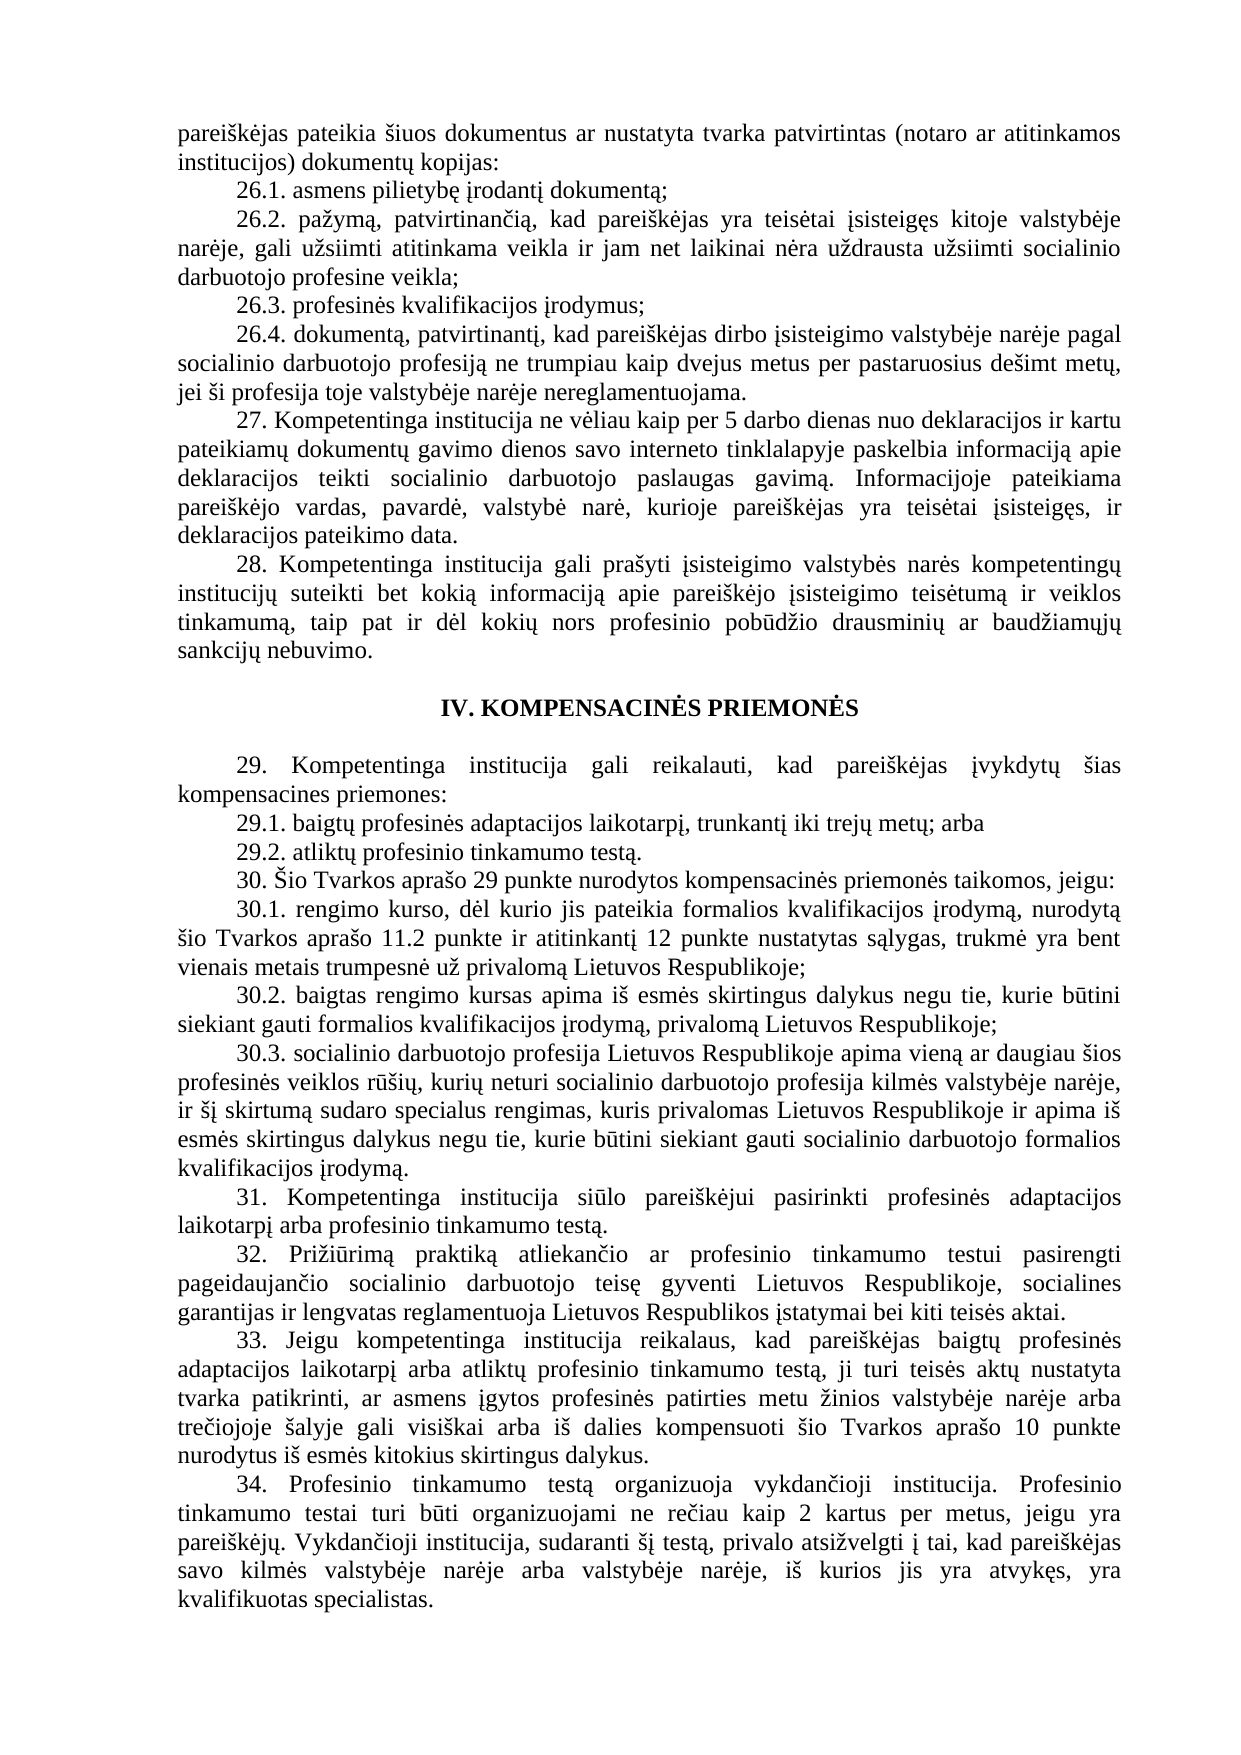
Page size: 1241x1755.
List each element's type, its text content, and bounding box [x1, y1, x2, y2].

text 26.3. profesinės kvalifikacijos įrodymus; [177, 291, 1122, 319]
text 33. Jeigu kompetentinga institucija reikalaus, kad pareiškėjas baigtų profesinės adaptacijos laikotarpį arba atliktų profesinio tinkamumo testą, ji turi teisės aktų nustatyta tvarka patikrinti, ar asmens įgytos profesinės patirties metu žinios valstybėje narėje arba trečiojoje šalyje gali visiškai arba iš dalies kompensuoti šio Tvarkos aprašo 10 punkte nurodytus iš esmės kitokius skirtingus dalykus. [177, 1326, 1122, 1469]
text pareiškėjas pateikia šiuos dokumentus ar nustatyta tvarka patvirtintas (notaro ar atitinkamos institucijos) dokumentų kopijas: [177, 118, 1122, 176]
text 28. Kompetentinga institucija gali prašyti įsisteigimo valstybės narės kompetentingų institucijų suteikti bet kokią informaciją apie pareiškėjo įsisteigimo teisėtumą ir veiklos tinkamumą, taip pat ir dėl kokių nors profesinio pobūdžio drausminių ar baudžiamųjų sankcijų nebuvimo. [177, 549, 1122, 664]
text 29. Kompetentinga institucija gali reikalauti, kad pareiškėjas įvykdytų šias kompensacines priemones: [177, 751, 1122, 808]
text 30. Šio Tvarkos aprašo 29 punkte nurodytos kompensacinės priemonės taikomos, jeigu: [177, 866, 1122, 894]
text 34. Profesinio tinkamumo testą organizuoja vykdančioji institucija. Profesinio tinkamumo testai turi būti organizuojami ne rečiau kaip 2 kartus per metus, jeigu yra pareiškėjų. Vykdančioji institucija, sudaranti šį testą, privalo atsižvelgti į tai, kad pareiškėjas savo kilmės valstybėje narėje arba valstybėje narėje, iš kurios jis yra atvykęs, yra kvalifikuotas specialistas. [177, 1469, 1122, 1613]
text IV. KOMPENSACINĖS PRIEMONĖS [177, 693, 1122, 722]
text 30.2. baigtas rengimo kursas apima iš esmės skirtingus dalykus negu tie, kurie būtini siekiant gauti formalios kvalifikacijos įrodymą, privalomą Lietuvos Respublikoje; [177, 981, 1122, 1038]
text 30.3. socialinio darbuotojo profesija Lietuvos Respublikoje apima vieną ar daugiau šios profesinės veiklos rūšių, kurių neturi socialinio darbuotojo profesija kilmės valstybėje narėje, ir šį skirtumą sudaro specialus rengimas, kuris privalomas Lietuvos Respublikoje ir apima iš esmės skirtingus dalykus negu tie, kurie būtini siekiant gauti socialinio darbuotojo formalios kvalifikacijos įrodymą. [177, 1038, 1122, 1182]
text 26.2. pažymą, patvirtinančią, kad pareiškėjas yra teisėtai įsisteigęs kitoje valstybėje narėje, gali užsiimti atitinkama veikla ir jam net laikinai nėra uždrausta užsiimti socialinio darbuotojo profesine veikla; [177, 204, 1122, 291]
text 26.1. asmens pilietybę įrodantį dokumentą; [177, 176, 1122, 204]
text 29.2. atliktų profesinio tinkamumo testą. [177, 837, 1122, 866]
text 30.1. rengimo kurso, dėl kurio jis pateikia formalios kvalifikacijos įrodymą, nurodytą šio Tvarkos aprašo 11.2 punkte ir atitinkantį 12 punkte nustatytas sąlygas, trukmė yra bent vienais metais trumpesnė už privalomą Lietuvos Respublikoje; [177, 894, 1122, 981]
text 26.4. dokumentą, patvirtinantį, kad pareiškėjas dirbo įsisteigimo valstybėje narėje pagal socialinio darbuotojo profesiją ne trumpiau kaip dvejus metus per pastaruosius dešimt metų, jei ši profesija toje valstybėje narėje nereglamentuojama. [177, 319, 1122, 406]
text 32. Prižiūrimą praktiką atliekančio ar profesinio tinkamumo testui pasirengti pageidaujančio socialinio darbuotojo teisę gyventi Lietuvos Respublikoje, socialines garantijas ir lengvatas reglamentuoja Lietuvos Respublikos įstatymai bei kiti teisės aktai. [177, 1239, 1122, 1326]
text 31. Kompetentinga institucija siūlo pareiškėjui pasirinkti profesinės adaptacijos laikotarpį arba profesinio tinkamumo testą. [177, 1182, 1122, 1239]
text 29.1. baigtų profesinės adaptacijos laikotarpį, trunkantį iki trejų metų; arba [177, 808, 1122, 837]
text 27. Kompetentinga institucija ne vėliau kaip per 5 darbo dienas nuo deklaracijos ir kartu pateikiamų dokumentų gavimo dienos savo interneto tinklalapyje paskelbia informaciją apie deklaracijos teikti socialinio darbuotojo paslaugas gavimą. Informacijoje pateikiama pareiškėjo vardas, pavardė, valstybė narė, kurioje pareiškėjas yra teisėtai įsisteigęs, ir deklaracijos pateikimo data. [177, 406, 1122, 549]
